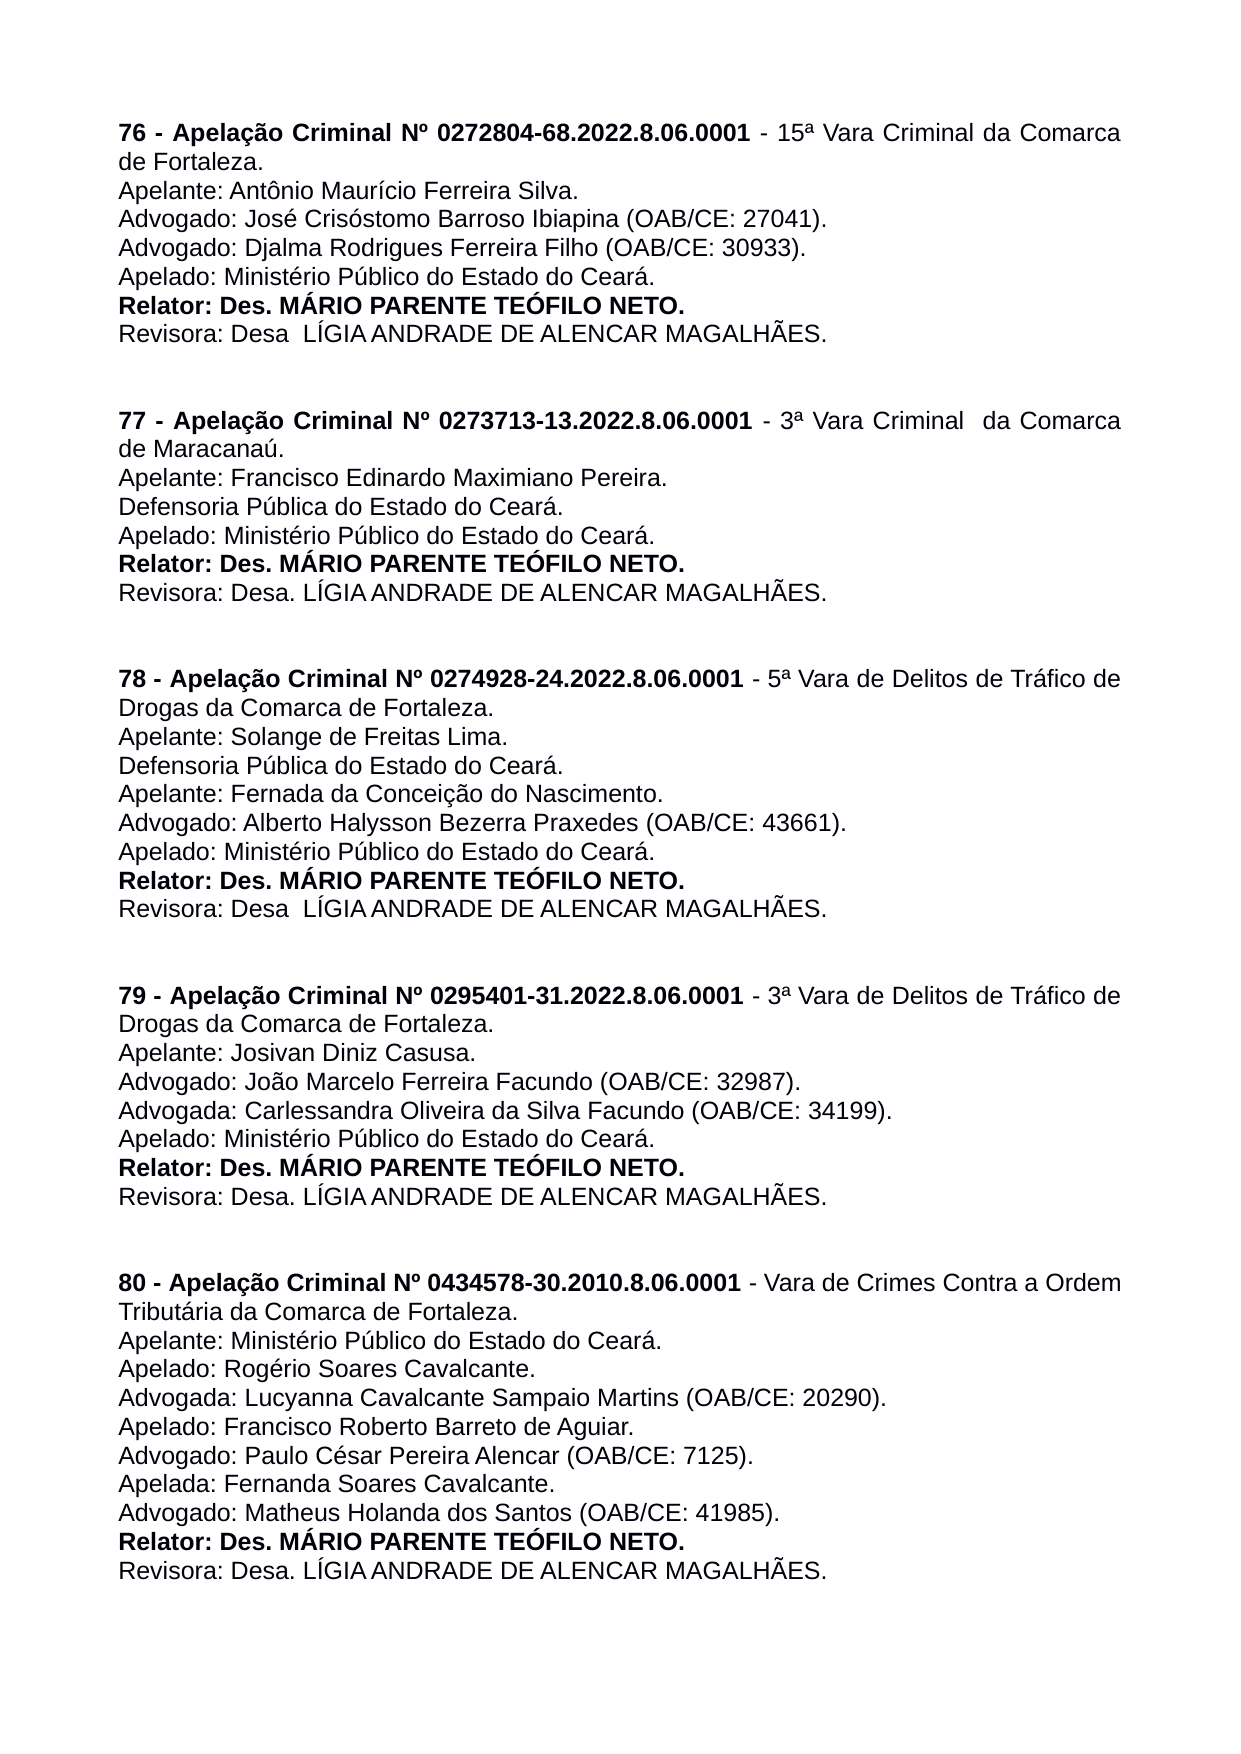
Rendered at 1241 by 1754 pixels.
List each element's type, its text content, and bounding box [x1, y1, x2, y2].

text Relator: Des. MÁRIO PARENTE TEÓFILO NETO. [118, 1153, 1122, 1182]
text Apelado: Ministério Público do Estado do Ceará. [118, 837, 1122, 866]
text Advogado: Alberto Halysson Bezerra Praxedes (OAB/CE: 43661). [118, 808, 1122, 837]
text Relator: Des. MÁRIO PARENTE TEÓFILO NETO. [118, 549, 1122, 578]
text Defensoria Pública do Estado do Ceará. [118, 751, 1122, 779]
text Relator: Des. MÁRIO PARENTE TEÓFILO NETO. [118, 866, 1122, 894]
text Apelante: Josivan Diniz Casusa. [118, 1038, 1122, 1067]
text Advogado: Matheus Holanda dos Santos (OAB/CE: 41985). [118, 1498, 1122, 1527]
text Apelante: Fernada da Conceição do Nascimento. [118, 779, 1122, 808]
text Relator: Des. MÁRIO PARENTE TEÓFILO NETO. [118, 1527, 1122, 1556]
text Revisora: Desa LÍGIA ANDRADE DE ALENCAR MAGALHÃES. [118, 319, 1122, 348]
text 80 - Apelação Criminal Nº 0434578-30.2010.8.06.0001 - Vara de Crimes Contra a Ordem Tributária da Comarca de Fortaleza. [118, 1268, 1122, 1326]
text Apelado: Ministério Público do Estado do Ceará. [118, 262, 1122, 291]
text Advogado: José Crisóstomo Barroso Ibiapina (OAB/CE: 27041). [118, 204, 1122, 233]
text 76 - Apelação Criminal Nº 0272804-68.2022.8.06.0001 - 15ª Vara Criminal da Comarca de Fortaleza. [118, 118, 1122, 176]
text Revisora: Desa. LÍGIA ANDRADE DE ALENCAR MAGALHÃES. [118, 1182, 1122, 1211]
text Advogado: Paulo César Pereira Alencar (OAB/CE: 7125). [118, 1441, 1122, 1469]
text Apelante: Ministério Público do Estado do Ceará. [118, 1326, 1122, 1354]
text Revisora: Desa. LÍGIA ANDRADE DE ALENCAR MAGALHÃES. [118, 578, 1122, 607]
text Advogada: Carlessandra Oliveira da Silva Facundo (OAB/CE: 34199). [118, 1096, 1122, 1124]
text Apelado: Ministério Público do Estado do Ceará. [118, 1124, 1122, 1153]
text Revisora: Desa. LÍGIA ANDRADE DE ALENCAR MAGALHÃES. [118, 1556, 1122, 1584]
text Advogada: Lucyanna Cavalcante Sampaio Martins (OAB/CE: 20290). [118, 1383, 1122, 1412]
text Advogado: Djalma Rodrigues Ferreira Filho (OAB/CE: 30933). [118, 233, 1122, 262]
text Apelante: Antônio Maurício Ferreira Silva. [118, 176, 1122, 204]
text Apelante: Francisco Edinardo Maximiano Pereira. [118, 463, 1122, 492]
text Apelante: Solange de Freitas Lima. [118, 722, 1122, 751]
text Apelada: Fernanda Soares Cavalcante. [118, 1469, 1122, 1498]
text Apelado: Rogério Soares Cavalcante. [118, 1354, 1122, 1383]
text Apelado: Ministério Público do Estado do Ceará. [118, 521, 1122, 549]
text Revisora: Desa LÍGIA ANDRADE DE ALENCAR MAGALHÃES. [118, 894, 1122, 923]
text Apelado: Francisco Roberto Barreto de Aguiar. [118, 1412, 1122, 1441]
text 79 - Apelação Criminal Nº 0295401-31.2022.8.06.0001 - 3ª Vara de Delitos de Tráfico de Drogas da Comarca de Fortaleza. [118, 981, 1122, 1038]
text 78 - Apelação Criminal Nº 0274928-24.2022.8.06.0001 - 5ª Vara de Delitos de Tráfico de Drogas da Comarca de Fortaleza. [118, 664, 1122, 722]
text Relator: Des. MÁRIO PARENTE TEÓFILO NETO. [118, 291, 1122, 319]
text Defensoria Pública do Estado do Ceará. [118, 492, 1122, 521]
text 77 - Apelação Criminal Nº 0273713-13.2022.8.06.0001 - 3ª Vara Criminal da Comarca de Maracanaú. [118, 406, 1122, 463]
text Advogado: João Marcelo Ferreira Facundo (OAB/CE: 32987). [118, 1067, 1122, 1096]
